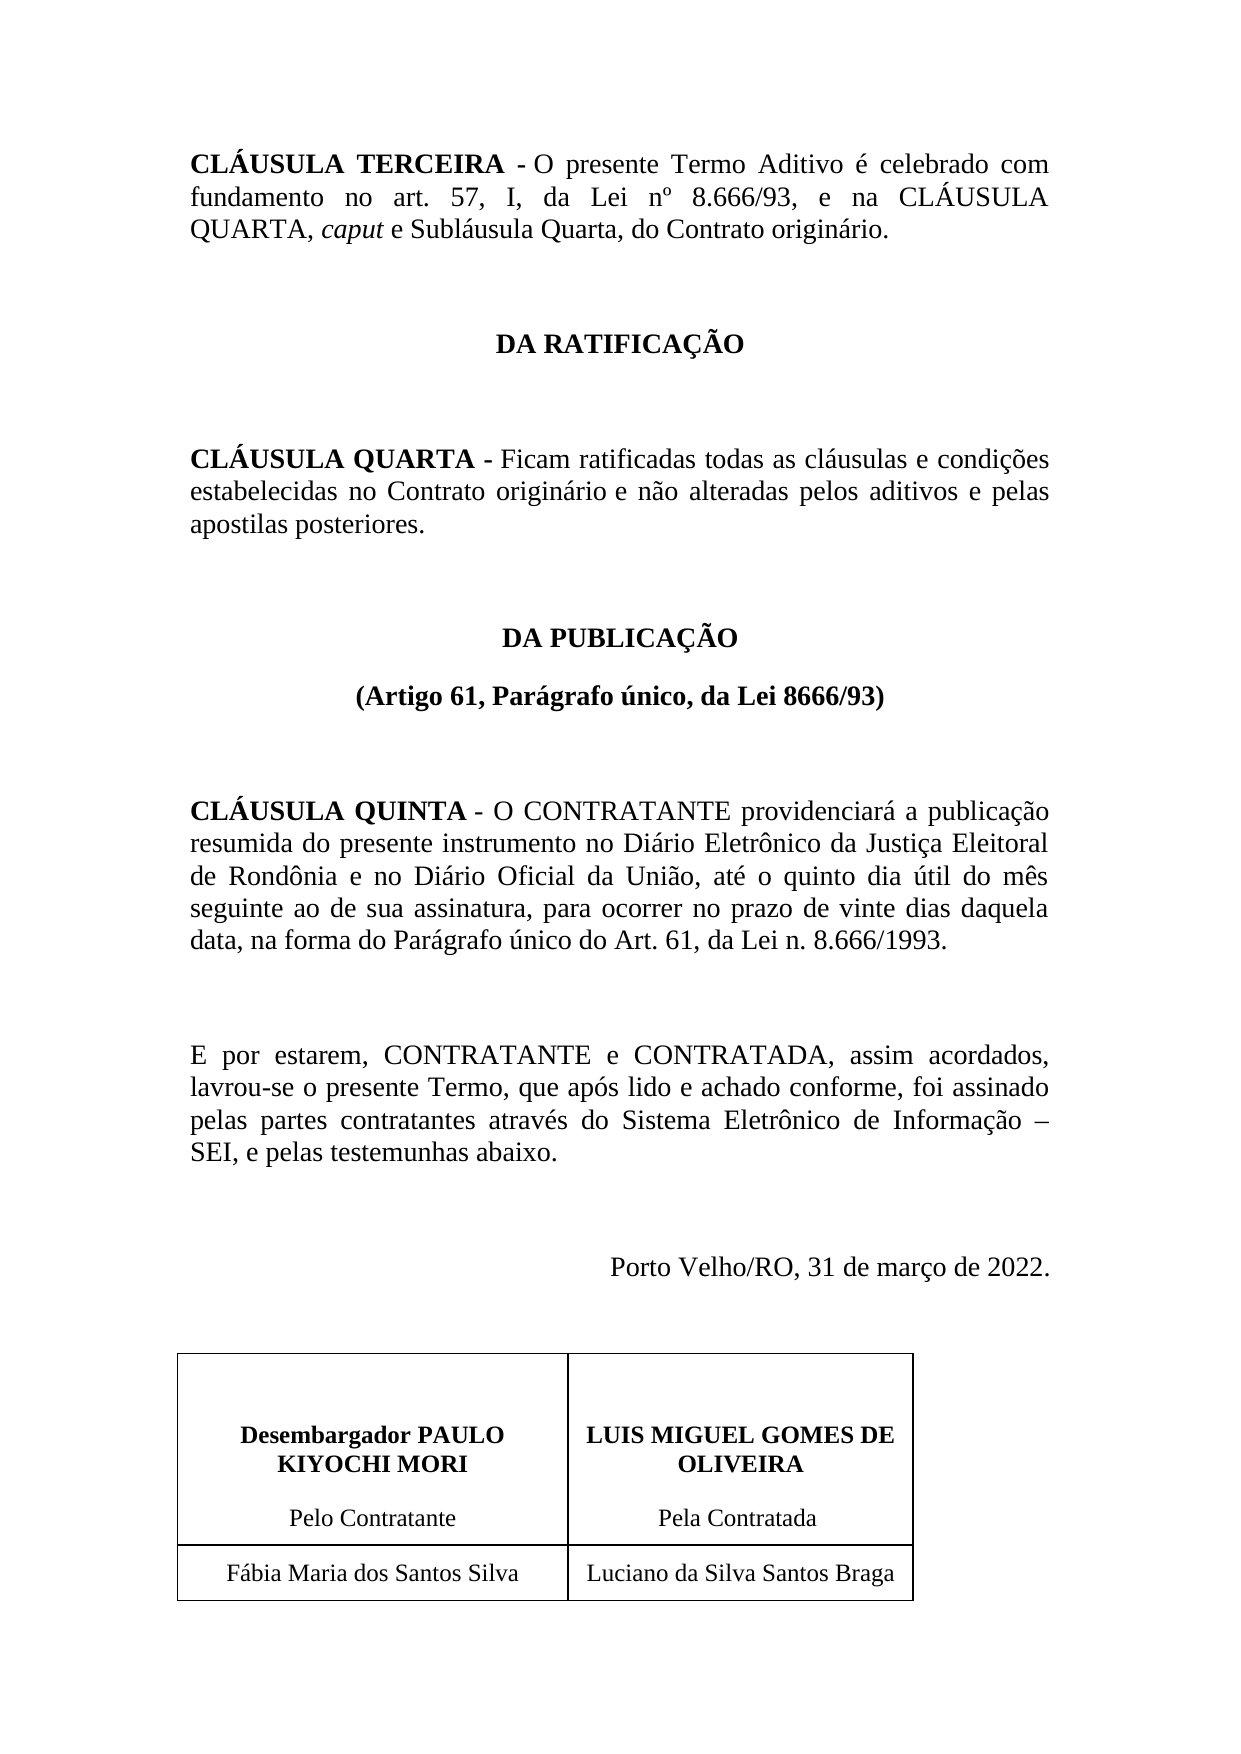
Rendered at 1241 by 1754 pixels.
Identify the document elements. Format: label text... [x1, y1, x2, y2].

table_header LUIS MIGUEL GOMES DE OLIVEIRA Pela Contratada [569, 1354, 912, 1544]
text E por estarem, CONTRATANTE e CONTRATADA, assim acordados, lavrou-se o presente Termo, que após lido e achado conforme, foi assinado pelas partes contratantes através do Sistema Eletrônico de Informação – SEI, e pelas testemunhas abaixo. [190, 1038, 1051, 1168]
text CLÁUSULA QUARTA - Ficam ratificadas todas as cláusulas e condições estabelecidas no Contrato originário e não alteradas pelos aditivos e pelas apostilas posteriores. [190, 442, 1051, 539]
text DA RATIFICAÇÃO [190, 327, 1051, 359]
text CLÁUSULA QUINTA - O CONTRATANTE providenciará a publicação resumida do presente instrumento no Diário Eletrônico da Justiça Eleitoral de Rondônia e no Diário Oficial da União, até o quinto dia útil do mês seguinte ao de sua assinatura, para ocorrer no prazo de vinte dias daquela data, na forma do Parágrafo único do Art. 61, da Lei n. 8.666/1993. [190, 794, 1051, 956]
text Porto Velho/RO, 31 de março de 2022. [190, 1250, 1051, 1282]
table_header Desembargador PAULO KIYOCHI MORI Pelo Contratante [178, 1354, 567, 1544]
text CLÁUSULA TERCEIRA - O presente Termo Aditivo é celebrado com fundamento no art. 57, I, da Lei nº 8.666/93, e na CLÁUSULA QUARTA, caput e Subláusula Quarta, do Contrato originário. [190, 148, 1051, 245]
text (Artigo 61, Parágrafo único, da Lei 8666/93) [190, 679, 1051, 711]
table_cell Luciano da Silva Santos Braga [569, 1546, 912, 1600]
table_cell Fábia Maria dos Santos Silva [178, 1546, 567, 1600]
text DA PUBLICAÇÃO [190, 622, 1051, 654]
